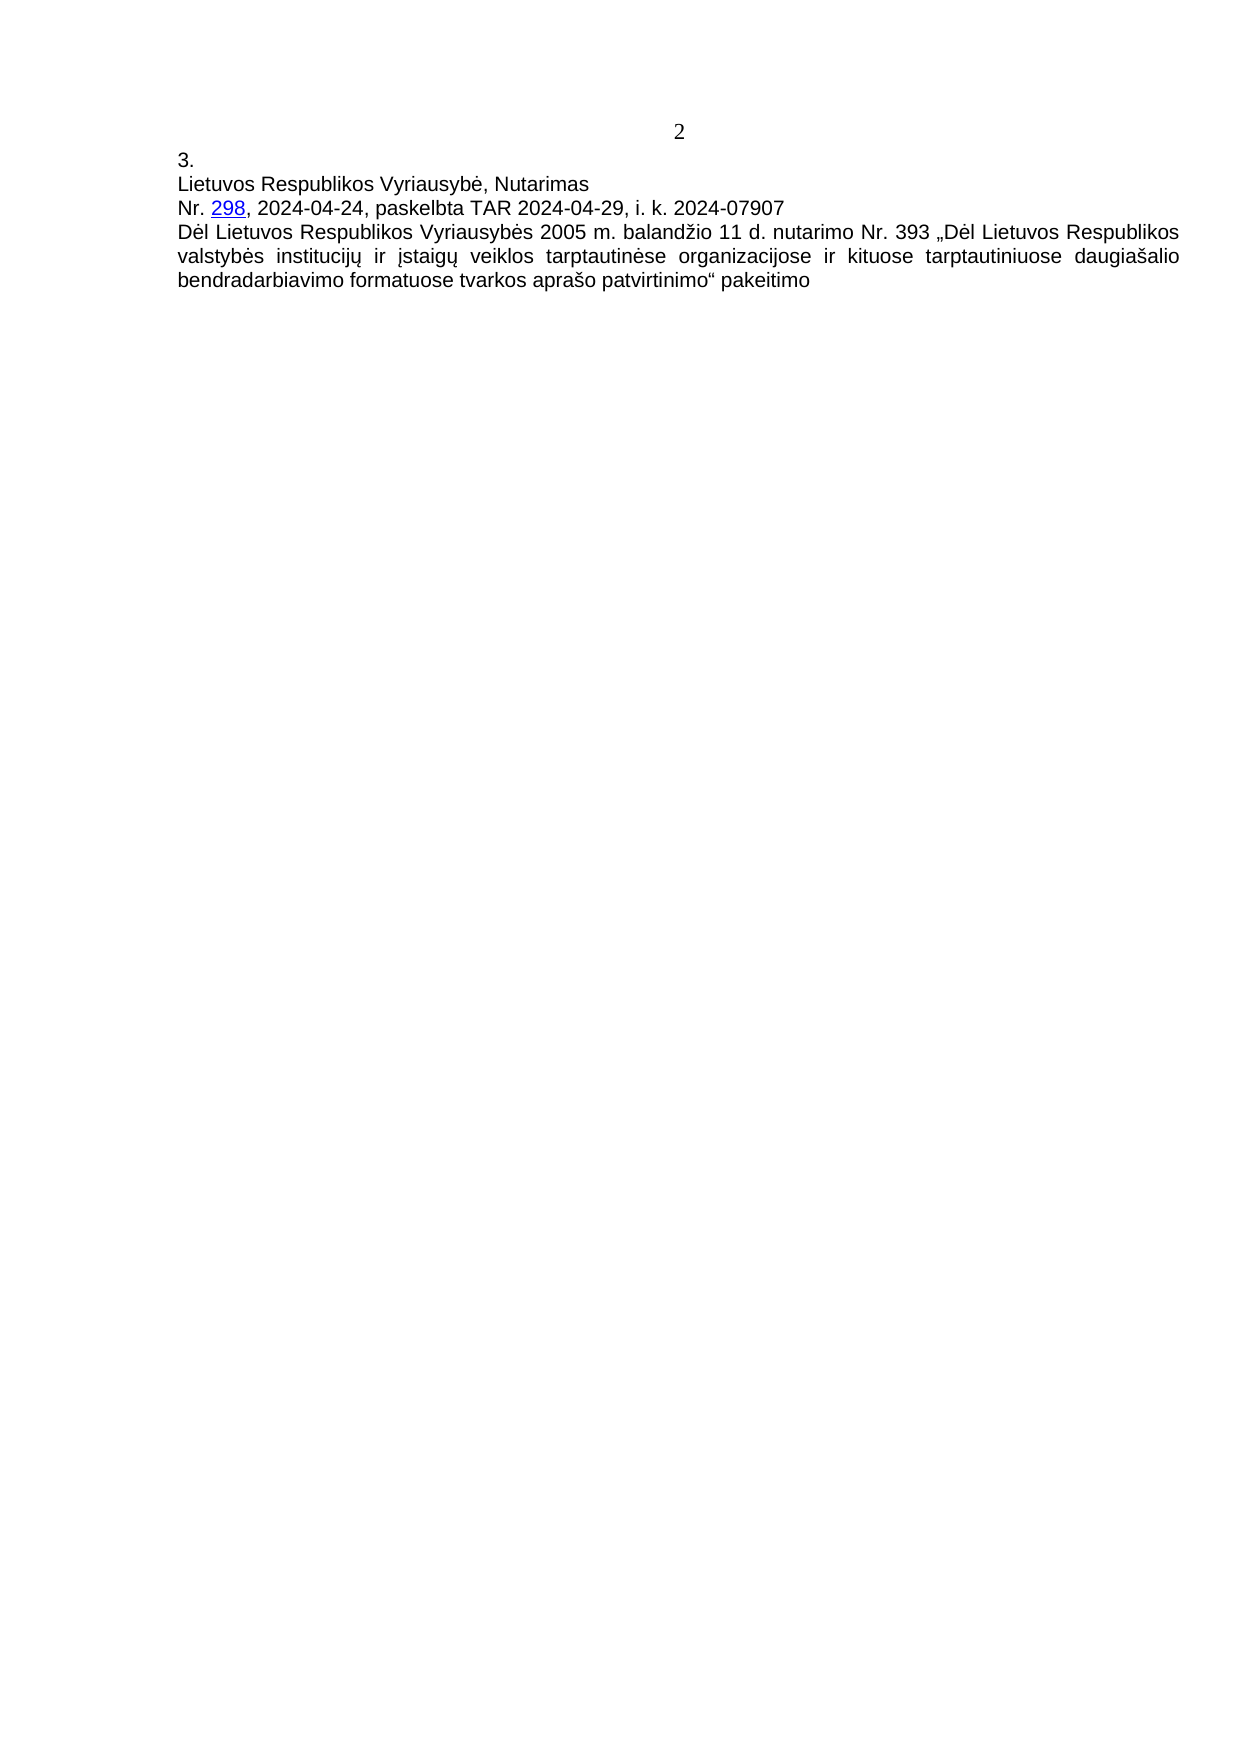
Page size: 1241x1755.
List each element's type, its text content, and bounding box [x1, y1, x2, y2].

text 3. [177, 148, 1181, 172]
text Nr. 298, 2024-04-24, paskelbta TAR 2024-04-29, i. k. 2024-07907 [177, 196, 1181, 219]
text Lietuvos Respublikos Vyriausybė, Nutarimas [177, 172, 1181, 196]
text Dėl Lietuvos Respublikos Vyriausybės 2005 m. balandžio 11 d. nutarimo Nr. 393 „Dėl Lietuvos Respublikos valstybės institucijų ir įstaigų veiklos tarptautinėse organizacijose ir kituose tarptautiniuose daugiašalio bendradarbiavimo formatuose tvarkos aprašo patvirtinimo“ pakeitimo [177, 219, 1181, 291]
